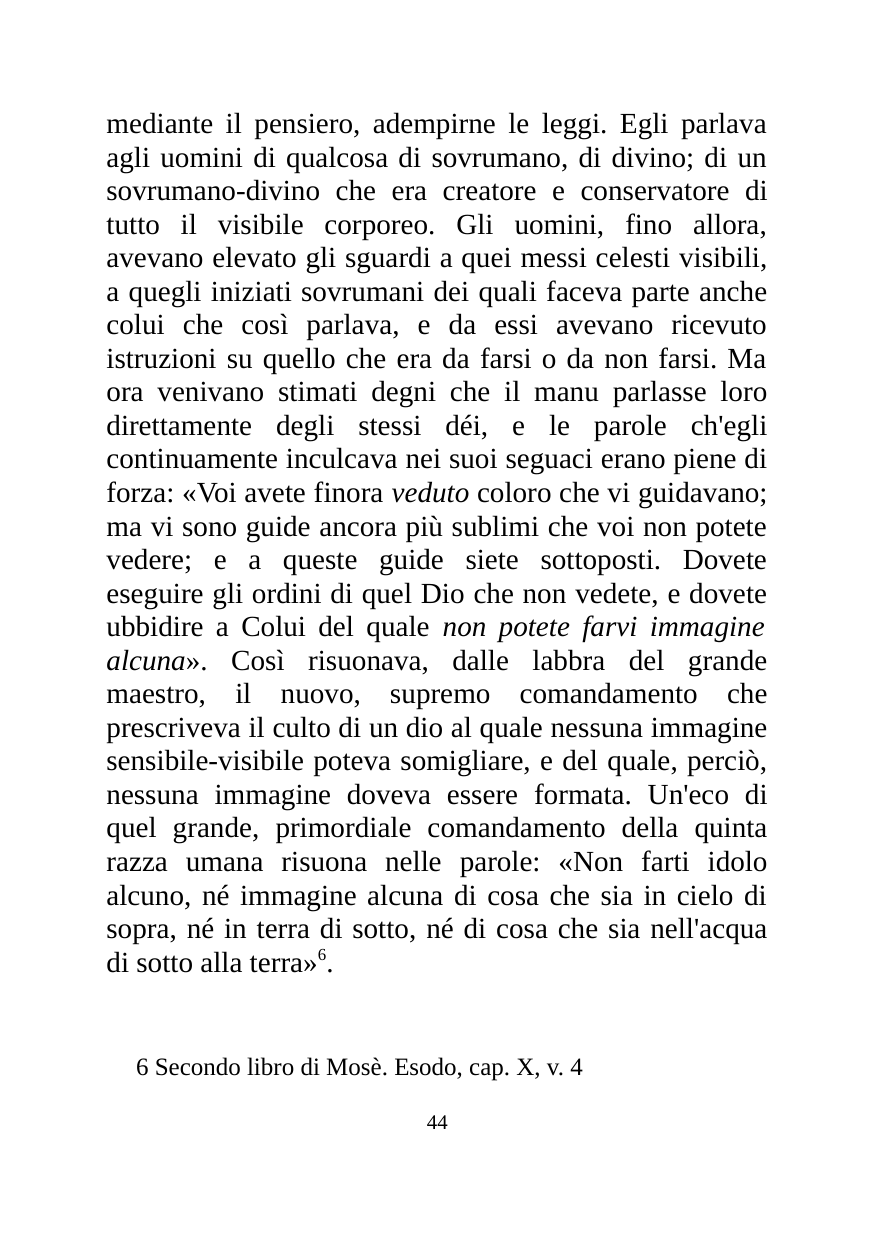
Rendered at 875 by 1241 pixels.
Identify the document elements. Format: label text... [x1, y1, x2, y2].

text Secondo libro di Mosè. Esodo, cap. X, v. 4 [106, 1052, 768, 1080]
text mediante il pensiero, adempirne le leggi. Egli parlava agli uomini di qualcosa di sovrumano, di divino; di un sovrumano-divino che era creatore e conservatore di tutto il visibile corporeo. Gli uomini, fino allora, avevano elevato gli sguardi a quei messi celesti visibili, a quegli iniziati sovrumani dei quali faceva parte anche colui che così parlava, e da essi avevano ricevuto istruzioni su quello che era da farsi o da non farsi. Ma ora venivano stimati degni che il manu parlasse loro direttamente degli stessi déi, e le parole ch'egli continuamente inculcava nei suoi seguaci erano piene di forza: «Voi avete finora veduto coloro che vi guidavano; ma vi sono guide ancora più sublimi che voi non potete vedere; e a queste guide siete sottoposti. Dovete eseguire gli ordini di quel Dio che non vedete, e dovete ubbidire a Colui del quale non potete farvi immagine alcuna». Così risuonava, dalle labbra del grande maestro, il nuovo, supremo comandamento che prescriveva il culto di un dio al quale nessuna immagine sensibile-visibile poteva somigliare, e del quale, perciò, nessuna immagine doveva essere formata. Un'eco di quel grande, primordiale comandamento della quinta razza umana risuona nelle parole: «Non farti idolo alcuno, né immagine alcuna di cosa che sia in cielo di sopra, né in terra di sotto, né di cosa che sia nell'acqua di sotto alla terra». [106, 106, 768, 978]
